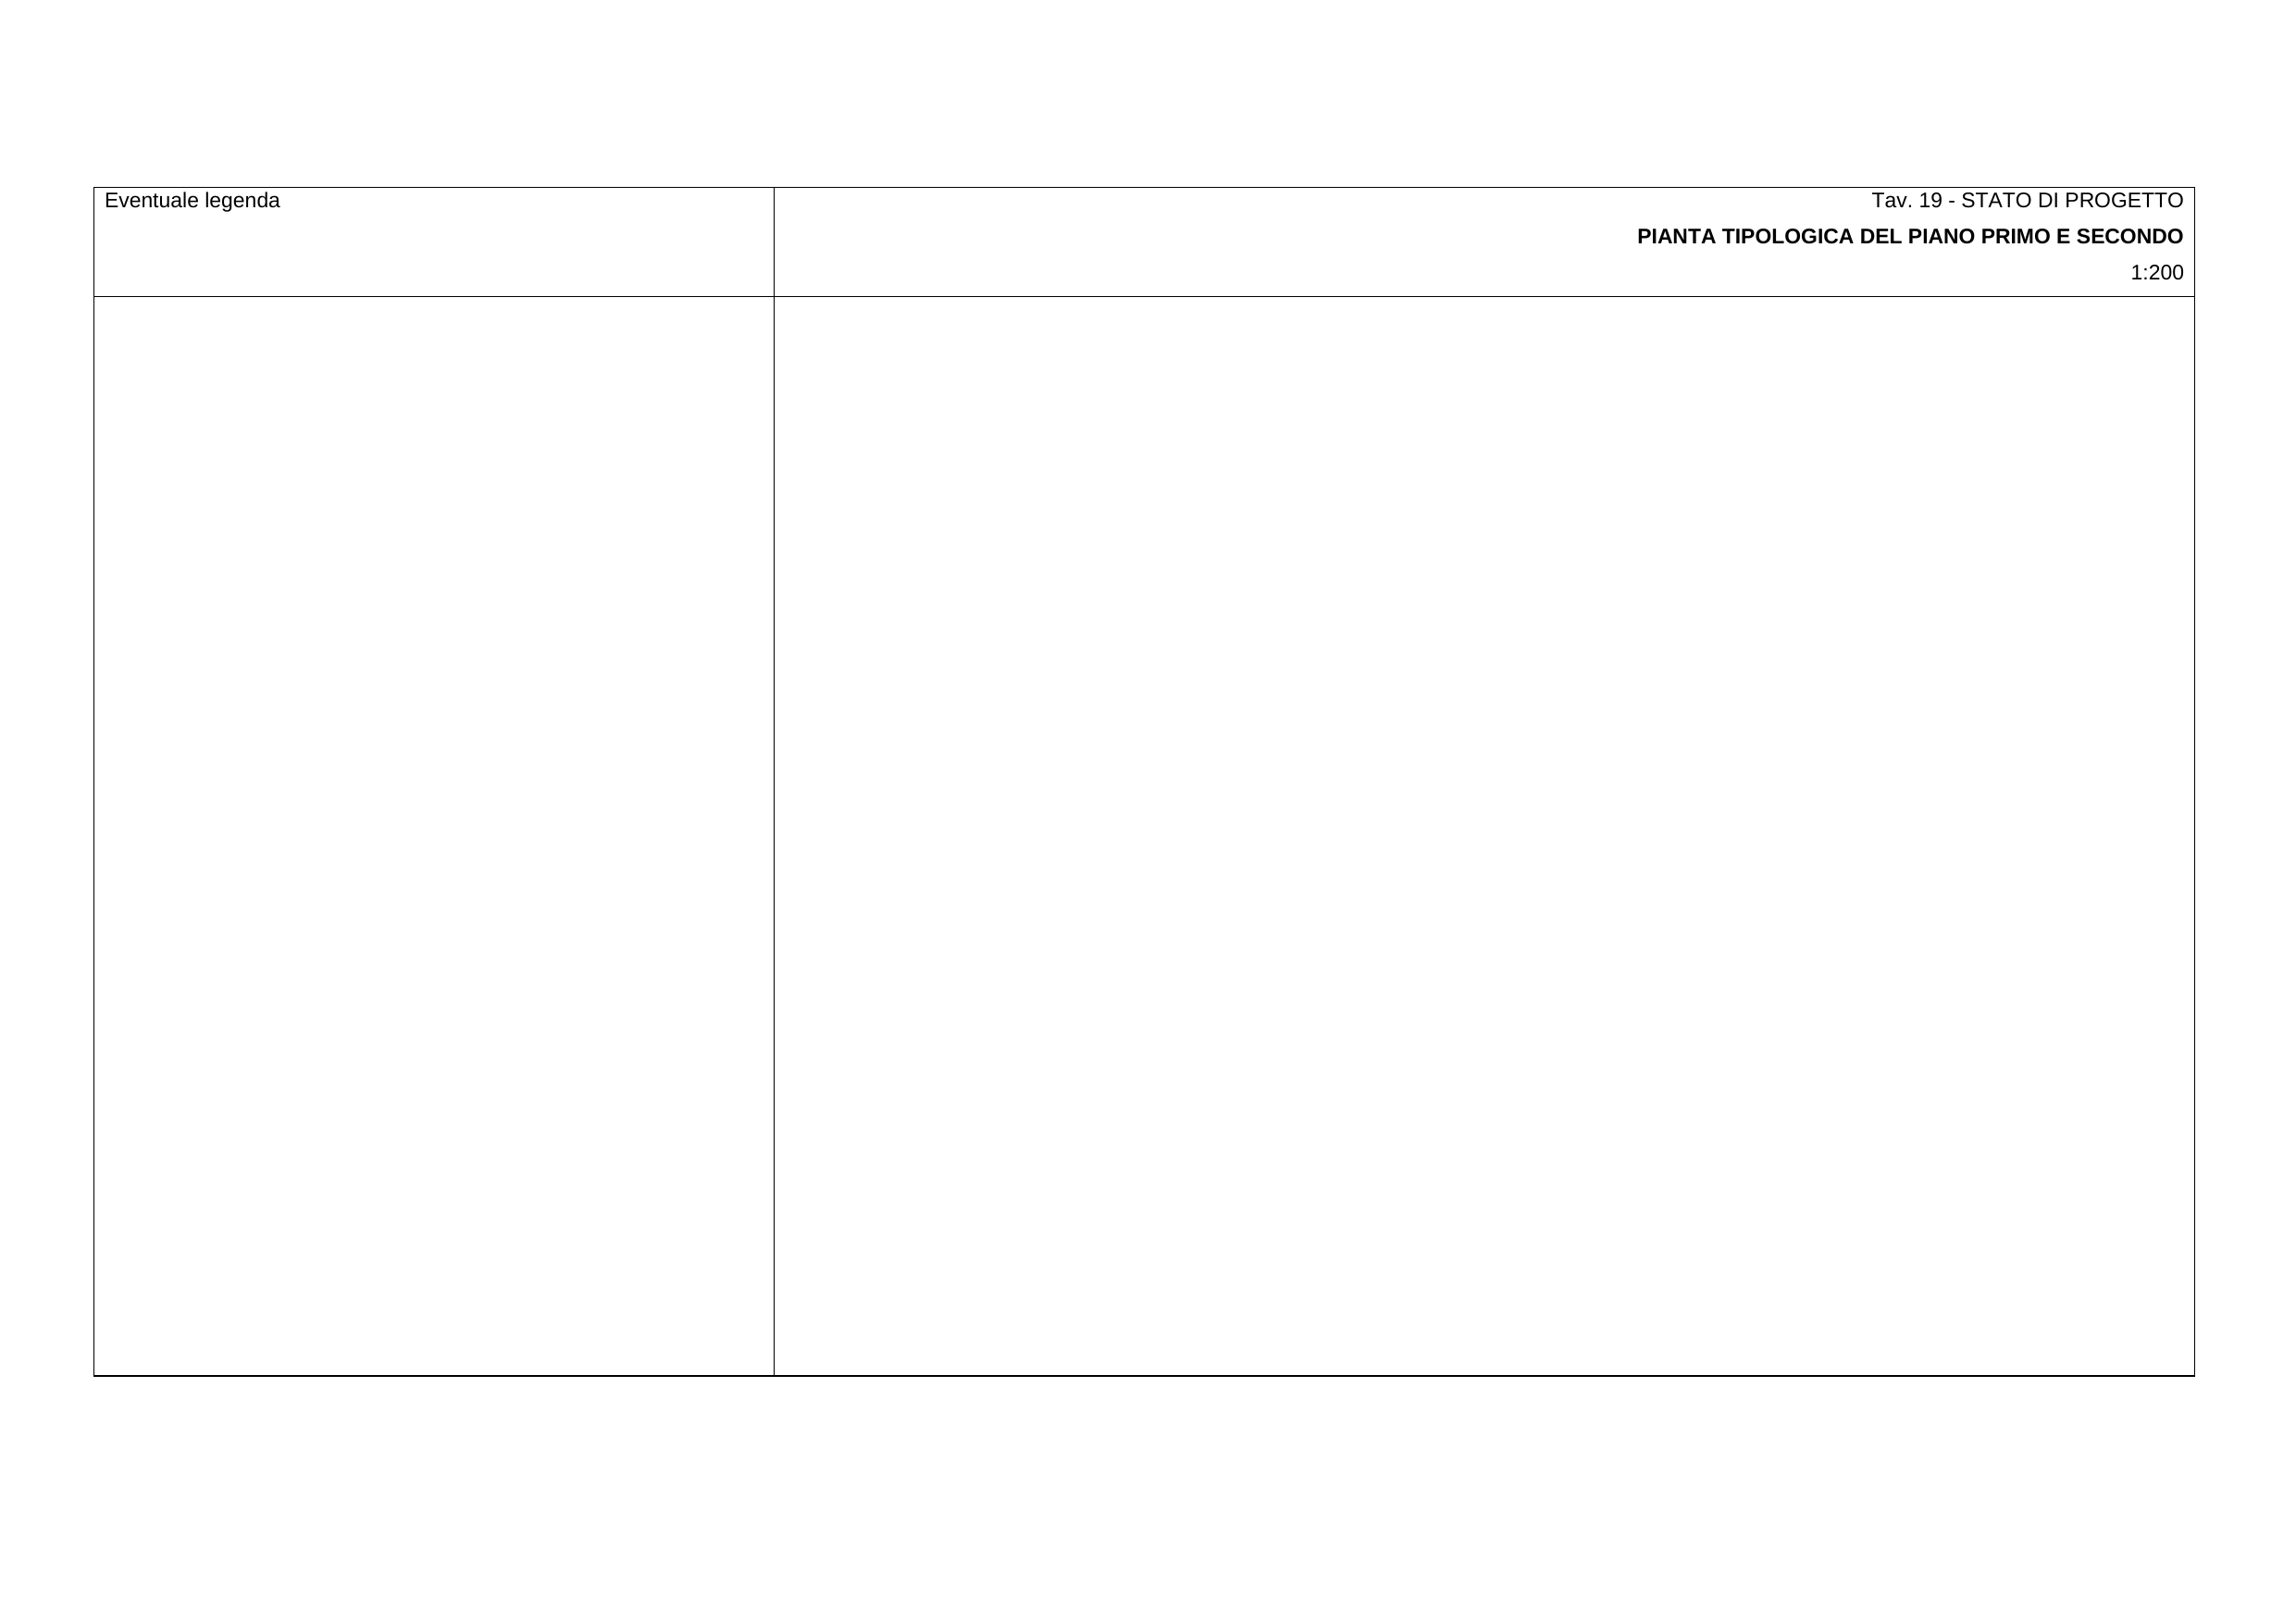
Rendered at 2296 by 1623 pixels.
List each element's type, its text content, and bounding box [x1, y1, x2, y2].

table_cell [94, 297, 774, 1375]
table_header Eventuale legenda [94, 188, 774, 296]
table_header Tav. 19 - STATO DI PROGETTO PIANTA TIPOLOGICA DEL PIANO PRIMO E SECONDO 1:200 [775, 188, 2194, 296]
table_cell [775, 297, 2194, 1375]
